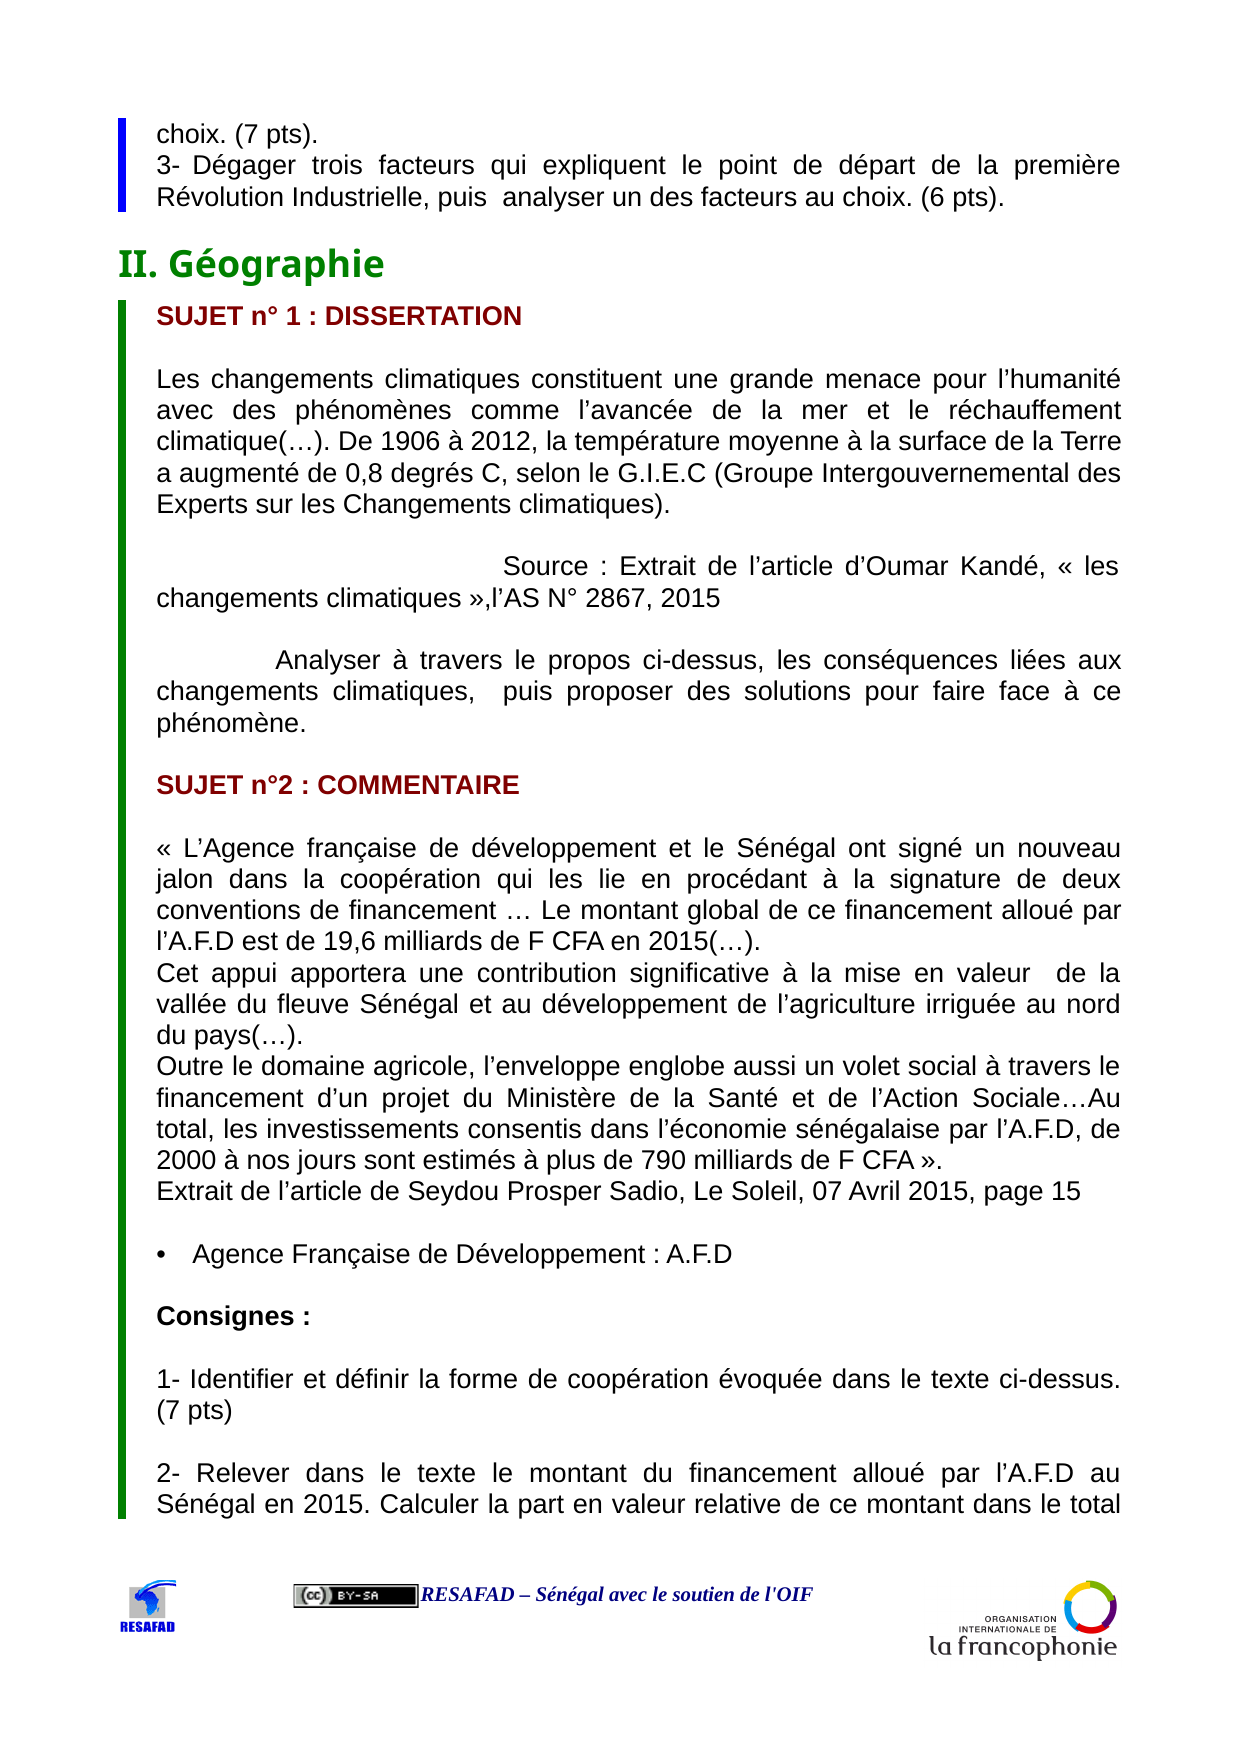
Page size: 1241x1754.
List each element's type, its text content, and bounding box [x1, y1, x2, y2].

picture [120, 1580, 177, 1632]
subtitle II. Géographie [118, 237, 1122, 288]
picture [293, 1584, 419, 1608]
text SUJET n° 1 : DISSERTATION [126, 300, 1122, 332]
text 2- Relever dans le texte le montant du financement alloué par l’A.F.D au Sénégal en 2015. Calculer la part en valeur relative de ce montant dans le total [126, 1457, 1122, 1519]
text Source : Extrait de l’article d’Oumar Kandé, « les changements climatiques »,l’AS N° 2867, 2015 [126, 550, 1122, 613]
text 3- Dégager trois facteurs qui expliquent le point de départ de la première Révolution Industrielle, puis analyser un des facteurs au choix. (6 pts). [126, 149, 1122, 212]
text Extrait de l’article de Seydou Prosper Sadio, Le Soleil, 07 Avril 2015, page 15 [126, 1175, 1122, 1207]
text Les changements climatiques constituent une grande menace pour l’humanité avec des phénomènes comme l’avancée de la mer et le réchauffement climatique(…). De 1906 à 2012, la température moyenne à la surface de la Terre a augmenté de 0,8 degrés C, selon le G.I.E.C (Groupe Intergouvernemental des Experts sur les Changements climatiques). [126, 363, 1122, 519]
text SUJET n°2 : COMMENTAIRE [126, 769, 1122, 800]
text Consignes : [126, 1300, 1122, 1332]
text Cet appui apportera une contribution significative à la mise en valeur de la vallée du fleuve Sénégal et au développement de l’agriculture irriguée au nord du pays(…). [126, 957, 1122, 1050]
text Outre le domaine agricole, l’enveloppe englobe aussi un volet social à travers le financement d’un projet du Ministère de la Santé et de l’Action Sociale…Au total, les investissements consentis dans l’économie sénégalaise par l’A.F.D, de 2000 à nos jours sont estimés à plus de 790 milliards de F CFA ». [126, 1050, 1122, 1175]
text 1- Identifier et définir la forme de coopération évoquée dans le texte ci-dessus. (7 pts) [126, 1363, 1122, 1425]
picture [922, 1578, 1124, 1668]
text choix. (7 pts). [126, 118, 1122, 149]
text « L’Agence française de développement et le Sénégal ont signé un nouveau jalon dans la coopération qui les lie en procédant à la signature de deux conventions de financement … Le montant global de ce financement alloué par l’A.F.D est de 19,6 milliards de F CFA en 2015(…). [126, 832, 1122, 957]
text • Agence Française de Développement : A.F.D [126, 1238, 1122, 1269]
text Analyser à travers le propos ci-dessus, les conséquences liées aux changements climatiques, puis proposer des solutions pour faire face à ce phénomène. [126, 644, 1122, 738]
